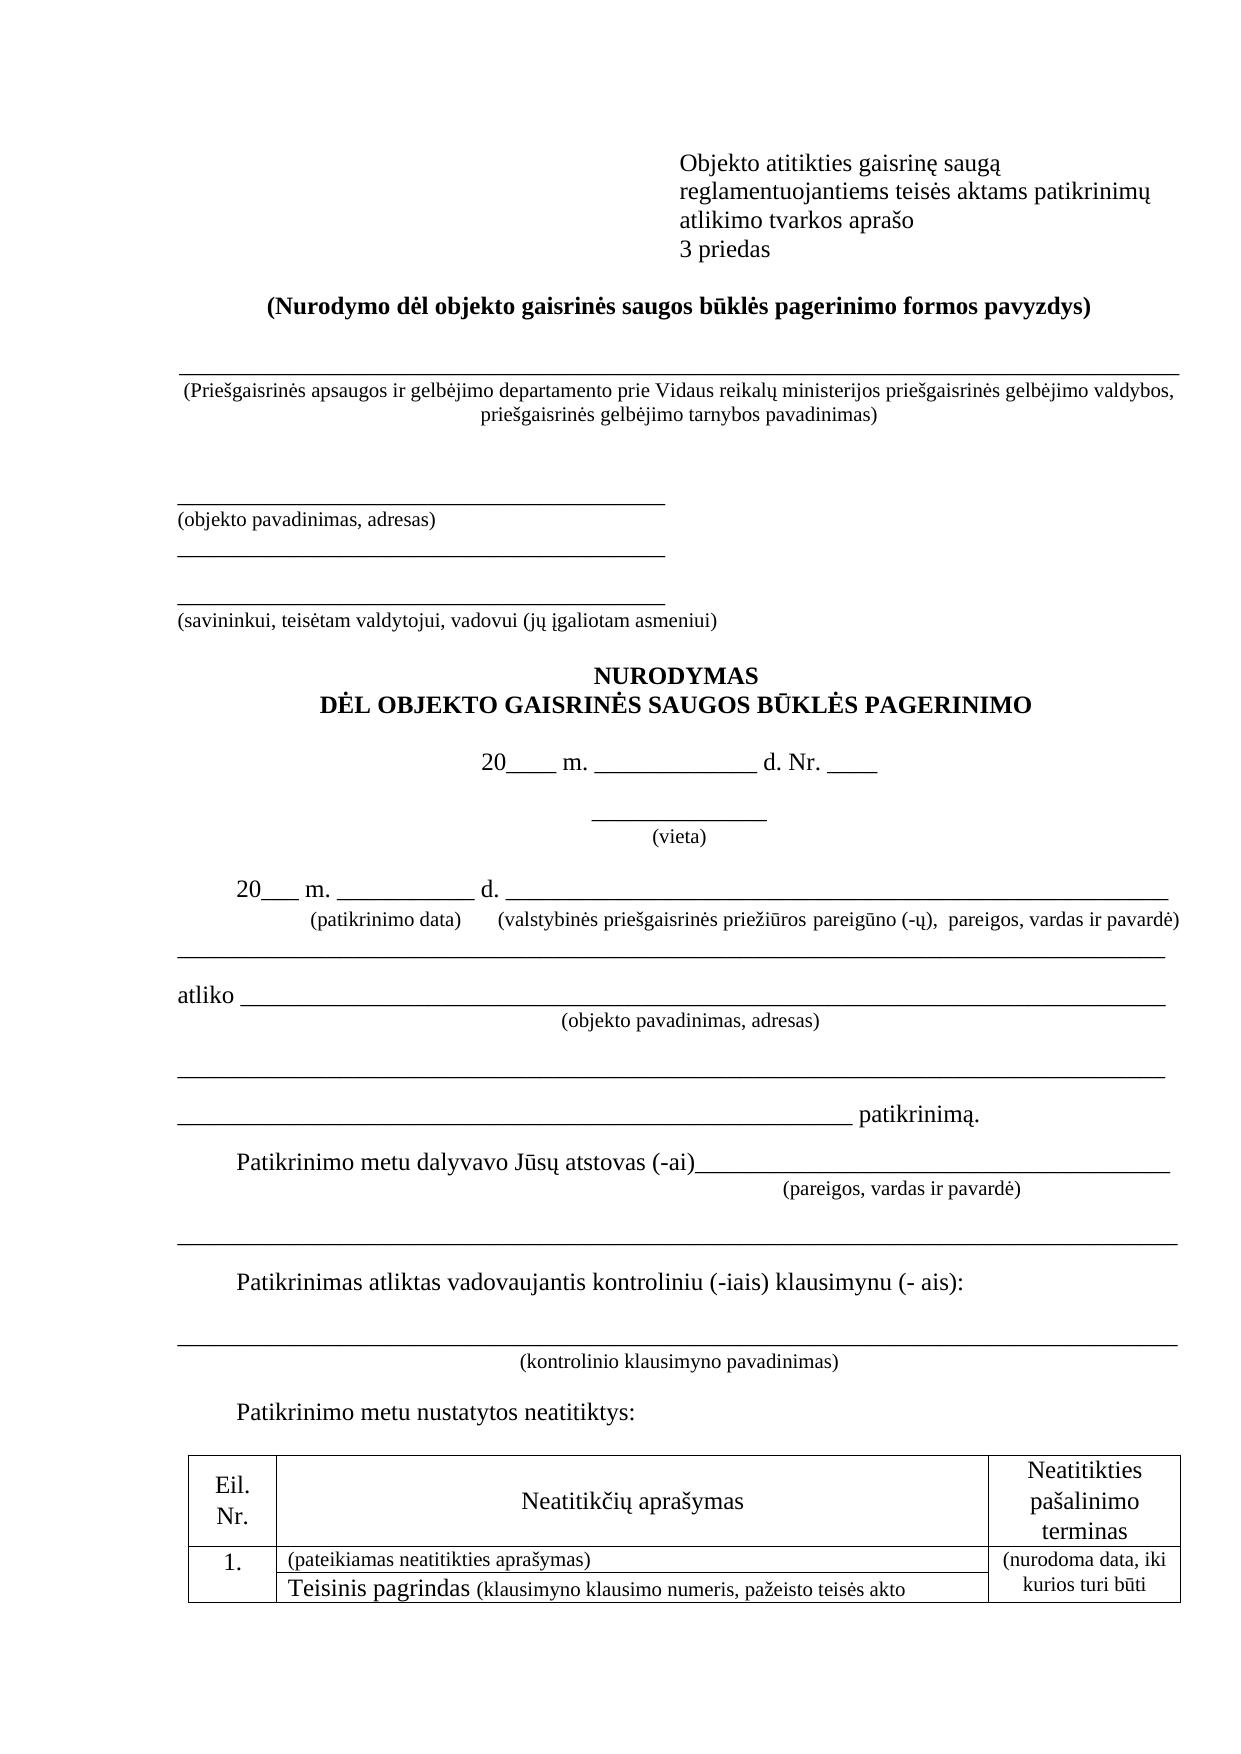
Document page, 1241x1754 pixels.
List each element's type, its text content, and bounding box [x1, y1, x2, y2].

text 20___ m. ___________ d. _____________________________________________________ [177, 874, 1181, 903]
text 3 priedas [679, 234, 1181, 263]
table_cell Teisinis pagrindas (klausimyno klausimo numeris, pažeisto teisės akto [277, 1573, 988, 1602]
text _______________________________________________________________________________ [177, 1052, 1181, 1080]
text ______________________________________________________ patikrinimą. [177, 1099, 1181, 1128]
text _______________________________________________________________________________ [177, 932, 1181, 961]
table_cell (nurodoma data, iki kurios turi būti [989, 1547, 1180, 1602]
text (kontrolinio klausimyno pavadinimas) [177, 1349, 1181, 1373]
text (patikrinimo data) (valstybinės priešgaisrinės priežiūros pareigūno (-ų), pareigos, vardas ir pavardė) [310, 903, 1181, 932]
text ______________ [177, 795, 1181, 824]
text (objekto pavadinimas, adresas) [177, 507, 711, 531]
text _______________________________________ [177, 479, 1181, 507]
table_cell 1. [189, 1547, 276, 1602]
text Patikrinimo metu dalyvavo Jūsų atstovas (-ai)______________________________________ [177, 1147, 1181, 1176]
text _______________________________________ [177, 531, 1181, 560]
text atliko __________________________________________________________________________ [177, 980, 1181, 1008]
text (objekto pavadinimas, adresas) [561, 1008, 1181, 1032]
table_cell (pateikiamas neatitikties aprašymas) [277, 1547, 988, 1572]
table_header Eil. Nr. [189, 1456, 276, 1546]
text (pareigos, vardas ir pavardė) [783, 1176, 1181, 1200]
text ________________________________________________________________________________ [177, 1219, 1181, 1248]
text Patikrinimas atliktas vadovaujantis kontroliniu (-iais) klausimynu (- ais): [177, 1267, 1181, 1296]
table_header Neatitikties pašalinimo terminas [989, 1456, 1180, 1546]
text reglamentuojantiems teisės aktams patikrinimų [679, 176, 1181, 205]
text (Nurodymo dėl objekto gaisrinės saugos būklės pagerinimo formos pavyzdys) [177, 291, 1181, 320]
text Patikrinimo metu nustatytos neatitiktys: [177, 1397, 1181, 1426]
text NURODYMAS [177, 661, 1181, 690]
text ________________________________________________________________________________ [177, 1320, 1181, 1349]
text atlikimo tvarkos aprašo [679, 205, 1181, 234]
text (savininkui, teisėtam valdytojui, vadovui (jų įgaliotam asmeniui) [177, 608, 1181, 632]
text DĖL OBJEKTO GAISRINĖS SAUGOS BŪKLĖS PAGERINIMO [177, 690, 1181, 718]
text ________________________________________________________________________________(Priešgaisrinės apsaugos ir gelbėjimo departamento prie Vidaus reikalų ministerijos priešgaisrinės gelbėjimo valdybos, priešgaisrinės gelbėjimo tarnybos pavadinimas) [177, 349, 1181, 426]
table_header Neatitikčių aprašymas [277, 1456, 988, 1546]
text Objekto atitikties gaisrinę saugą [679, 148, 1181, 176]
text (vieta) [177, 824, 1181, 848]
text 20____ m. _____________ d. Nr. ____ [177, 747, 1181, 776]
text _______________________________________ [177, 579, 1181, 608]
